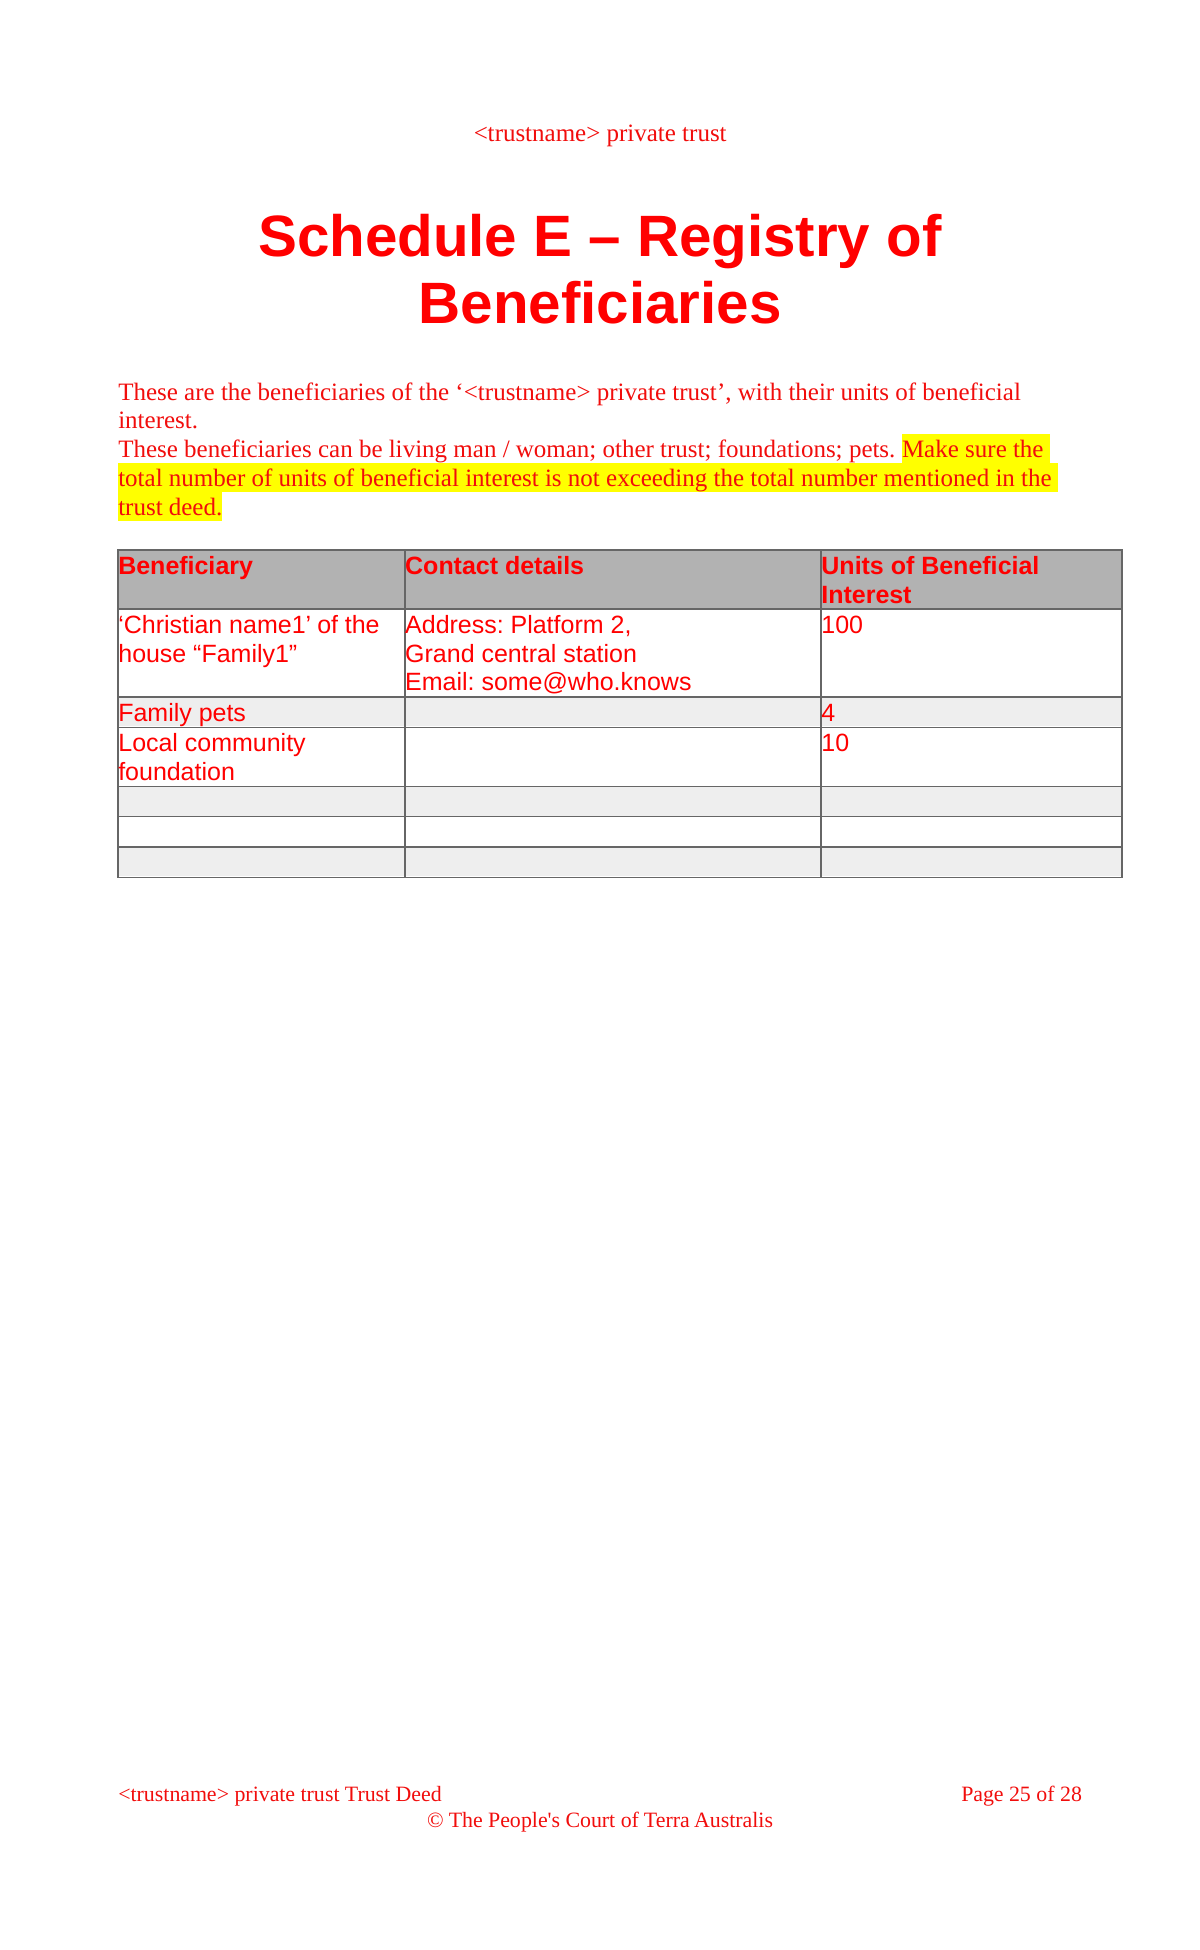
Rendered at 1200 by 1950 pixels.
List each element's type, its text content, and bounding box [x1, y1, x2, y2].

table_cell ‘Christian name1’ of the house “Family1” [119, 610, 404, 696]
table_cell 4 [822, 698, 1121, 726]
table_cell 100 [822, 610, 1121, 696]
table_cell [406, 728, 820, 786]
text These beneficiaries can be living man / woman; other trust; foundations; pets. Make sure the total number of units of beneficial interest is not exceeding the total number mentioned in the trust deed. [118, 434, 1082, 521]
table_header Beneficiary [119, 551, 404, 608]
table_header Units of Beneficial Interest [822, 551, 1121, 608]
table_cell Local community foundation [119, 728, 404, 786]
table_cell [822, 787, 1121, 816]
title Schedule E – Registry of Beneficiaries [118, 201, 1082, 336]
table_cell [406, 698, 820, 726]
table_cell [406, 817, 820, 846]
table_cell [406, 787, 820, 816]
table_cell [119, 787, 404, 816]
table_cell 10 [822, 728, 1121, 786]
table_cell [822, 848, 1121, 876]
table_header Contact details [406, 551, 820, 608]
table_cell [406, 848, 820, 876]
table_cell [822, 817, 1121, 846]
table_cell Family pets [119, 698, 404, 726]
table_cell Address: Platform 2, Grand central station Email: some@who.knows [406, 610, 820, 696]
text These are the beneficiaries of the ‘<trustname> private trust’, with their units of beneficial interest. [118, 377, 1082, 434]
table_cell [119, 848, 404, 876]
table_cell [119, 817, 404, 846]
